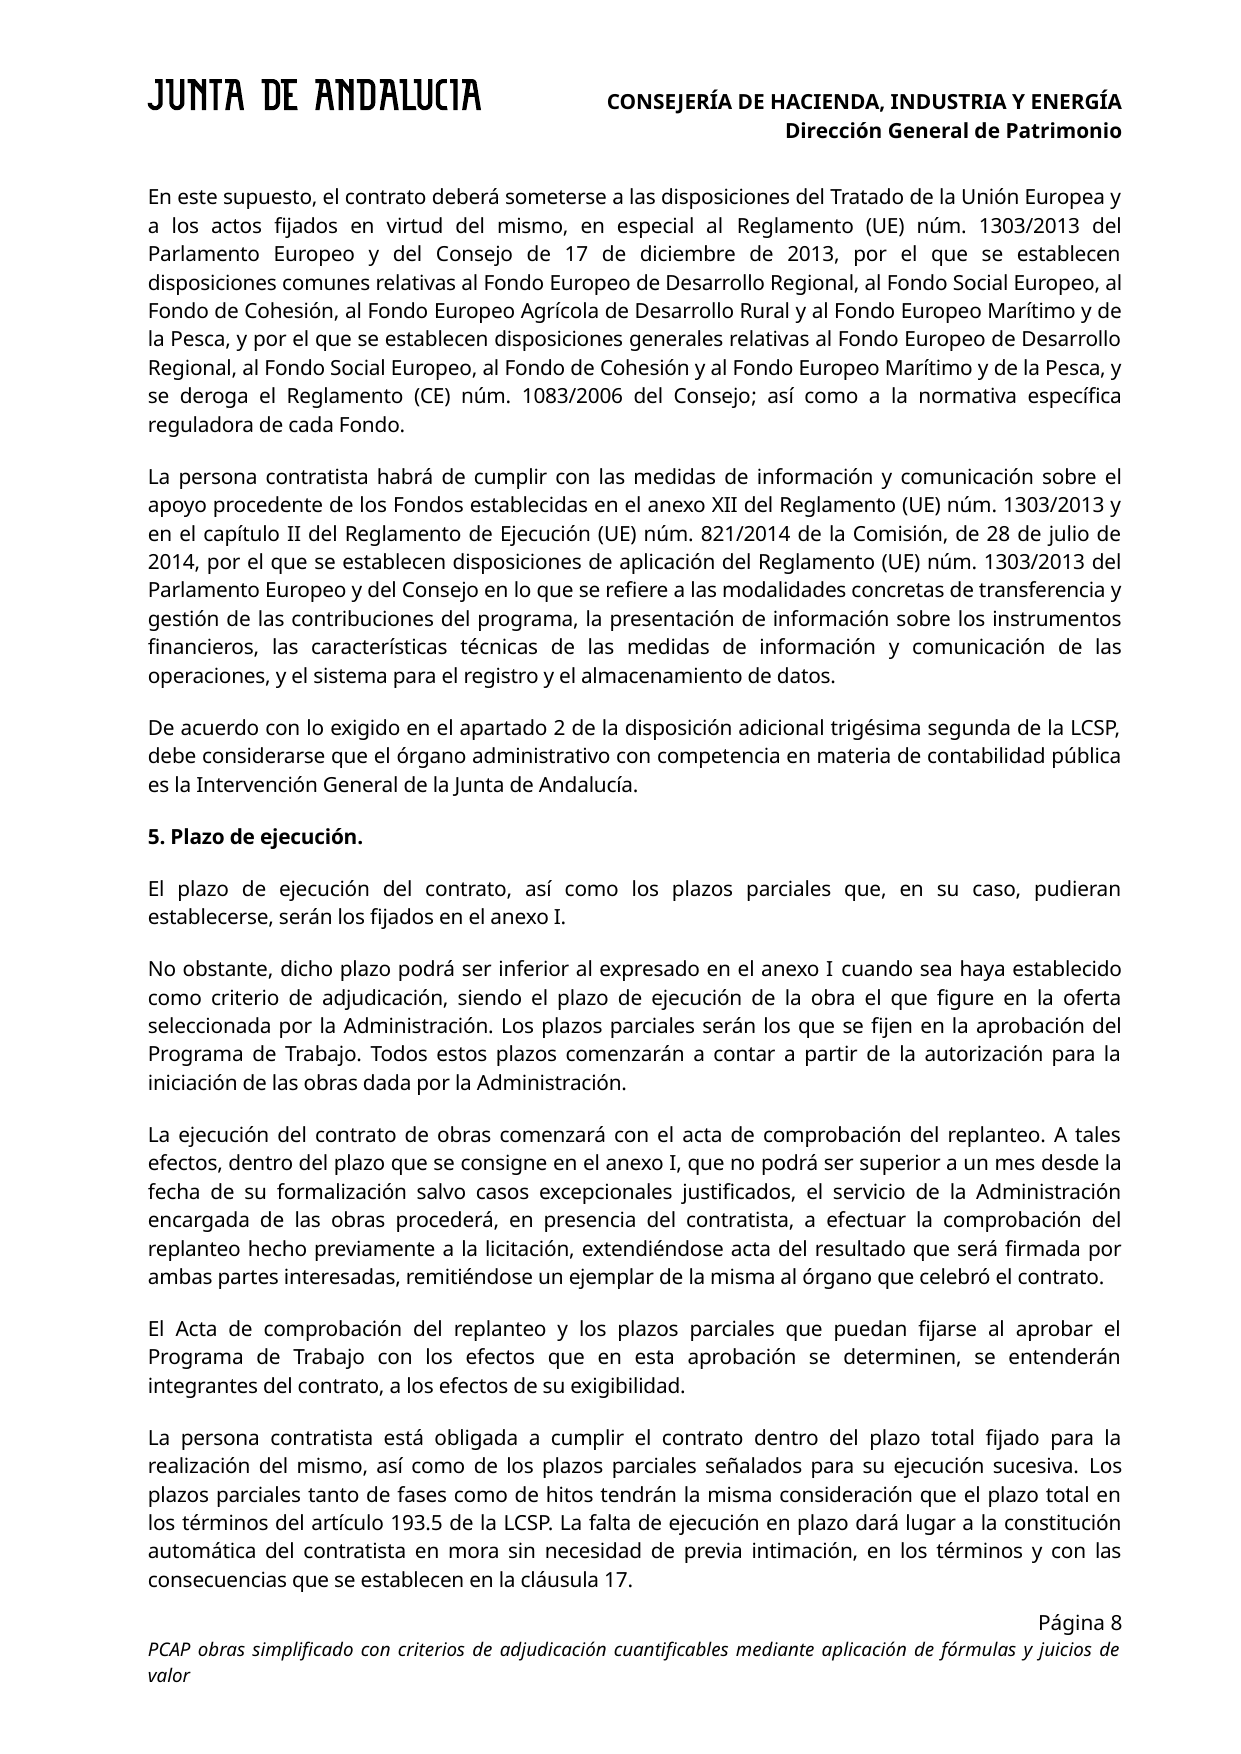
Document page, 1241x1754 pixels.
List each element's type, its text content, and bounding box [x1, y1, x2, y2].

text 5. Plazo de ejecución. [148, 822, 1122, 850]
text La ejecución del contrato de obras comenzará con el acta de comprobación del replanteo. A tales efectos, dentro del plazo que se consigne en el anexo I, que no podrá ser superior a un mes desde la fecha de su formalización salvo casos excepcionales justificados, el servicio de la Administración encargada de las obras procederá, en presencia del contratista, a efectuar la comprobación del replanteo hecho previamente a la licitación, extendiéndose acta del resultado que será firmada por ambas partes interesadas, remitiéndose un ejemplar de la misma al órgano que celebró el contrato. [148, 1120, 1122, 1291]
text No obstante, dicho plazo podrá ser inferior al expresado en el anexo I cuando sea haya establecido como criterio de adjudicación, siendo el plazo de ejecución de la obra el que figure en la oferta seleccionada por la Administración. Los plazos parciales serán los que se fijen en la aprobación del Programa de Trabajo. Todos estos plazos comenzarán a contar a partir de la autorización para la iniciación de las obras dada por la Administración. [148, 954, 1122, 1096]
text El Acta de comprobación del replanteo y los plazos parciales que puedan fijarse al aprobar el Programa de Trabajo con los efectos que en esta aprobación se determinen, se entenderán integrantes del contrato, a los efectos de su exigibilidad. [148, 1314, 1122, 1399]
text El plazo de ejecución del contrato, así como los plazos parciales que, en su caso, pudieran establecerse, serán los fijados en el anexo I. [148, 874, 1122, 931]
text La persona contratista está obligada a cumplir el contrato dentro del plazo total fijado para la realización del mismo, así como de los plazos parciales señalados para su ejecución sucesiva. Los plazos parciales tanto de fases como de hitos tendrán la misma consideración que el plazo total en los términos del artículo 193.5 de la LCSP. La falta de ejecución en plazo dará lugar a la constitución automática del contratista en mora sin necesidad de previa intimación, en los términos y con las consecuencias que se establecen en la cláusula 17. [148, 1423, 1122, 1593]
text En este supuesto, el contrato deberá someterse a las disposiciones del Tratado de la Unión Europea y a los actos fijados en virtud del mismo, en especial al Reglamento (UE) núm. 1303/2013 del Parlamento Europeo y del Consejo de 17 de diciembre de 2013, por el que se establecen disposiciones comunes relativas al Fondo Europeo de Desarrollo Regional, al Fondo Social Europeo, al Fondo de Cohesión, al Fondo Europeo Agrícola de Desarrollo Rural y al Fondo Europeo Marítimo y de la Pesca, y por el que se establecen disposiciones generales relativas al Fondo Europeo de Desarrollo Regional, al Fondo Social Europeo, al Fondo de Cohesión y al Fondo Europeo Marítimo y de la Pesca, y se deroga el Reglamento (CE) núm. 1083/2006 del Consejo; así como a la normativa específica reguladora de cada Fondo. [148, 182, 1122, 438]
text De acuerdo con lo exigido en el apartado 2 de la disposición adicional trigésima segunda de la LCSP, debe considerarse que el órgano administrativo con competencia en materia de contabilidad pública es la Intervención General de la Junta de Andalucía. [148, 713, 1122, 798]
text La persona contratista habrá de cumplir con las medidas de información y comunicación sobre el apoyo procedente de los Fondos establecidas en el anexo XII del Reglamento (UE) núm. 1303/2013 y en el capítulo II del Reglamento de Ejecución (UE) núm. 821/2014 de la Comisión, de 28 de julio de 2014, por el que se establecen disposiciones de aplicación del Reglamento (UE) núm. 1303/2013 del Parlamento Europeo y del Consejo en lo que se refiere a las modalidades concretas de transferencia y gestión de las contribuciones del programa, la presentación de información sobre los instrumentos financieros, las características técnicas de las medidas de información y comunicación de las operaciones, y el sistema para el registro y el almacenamiento de datos. [148, 462, 1122, 689]
